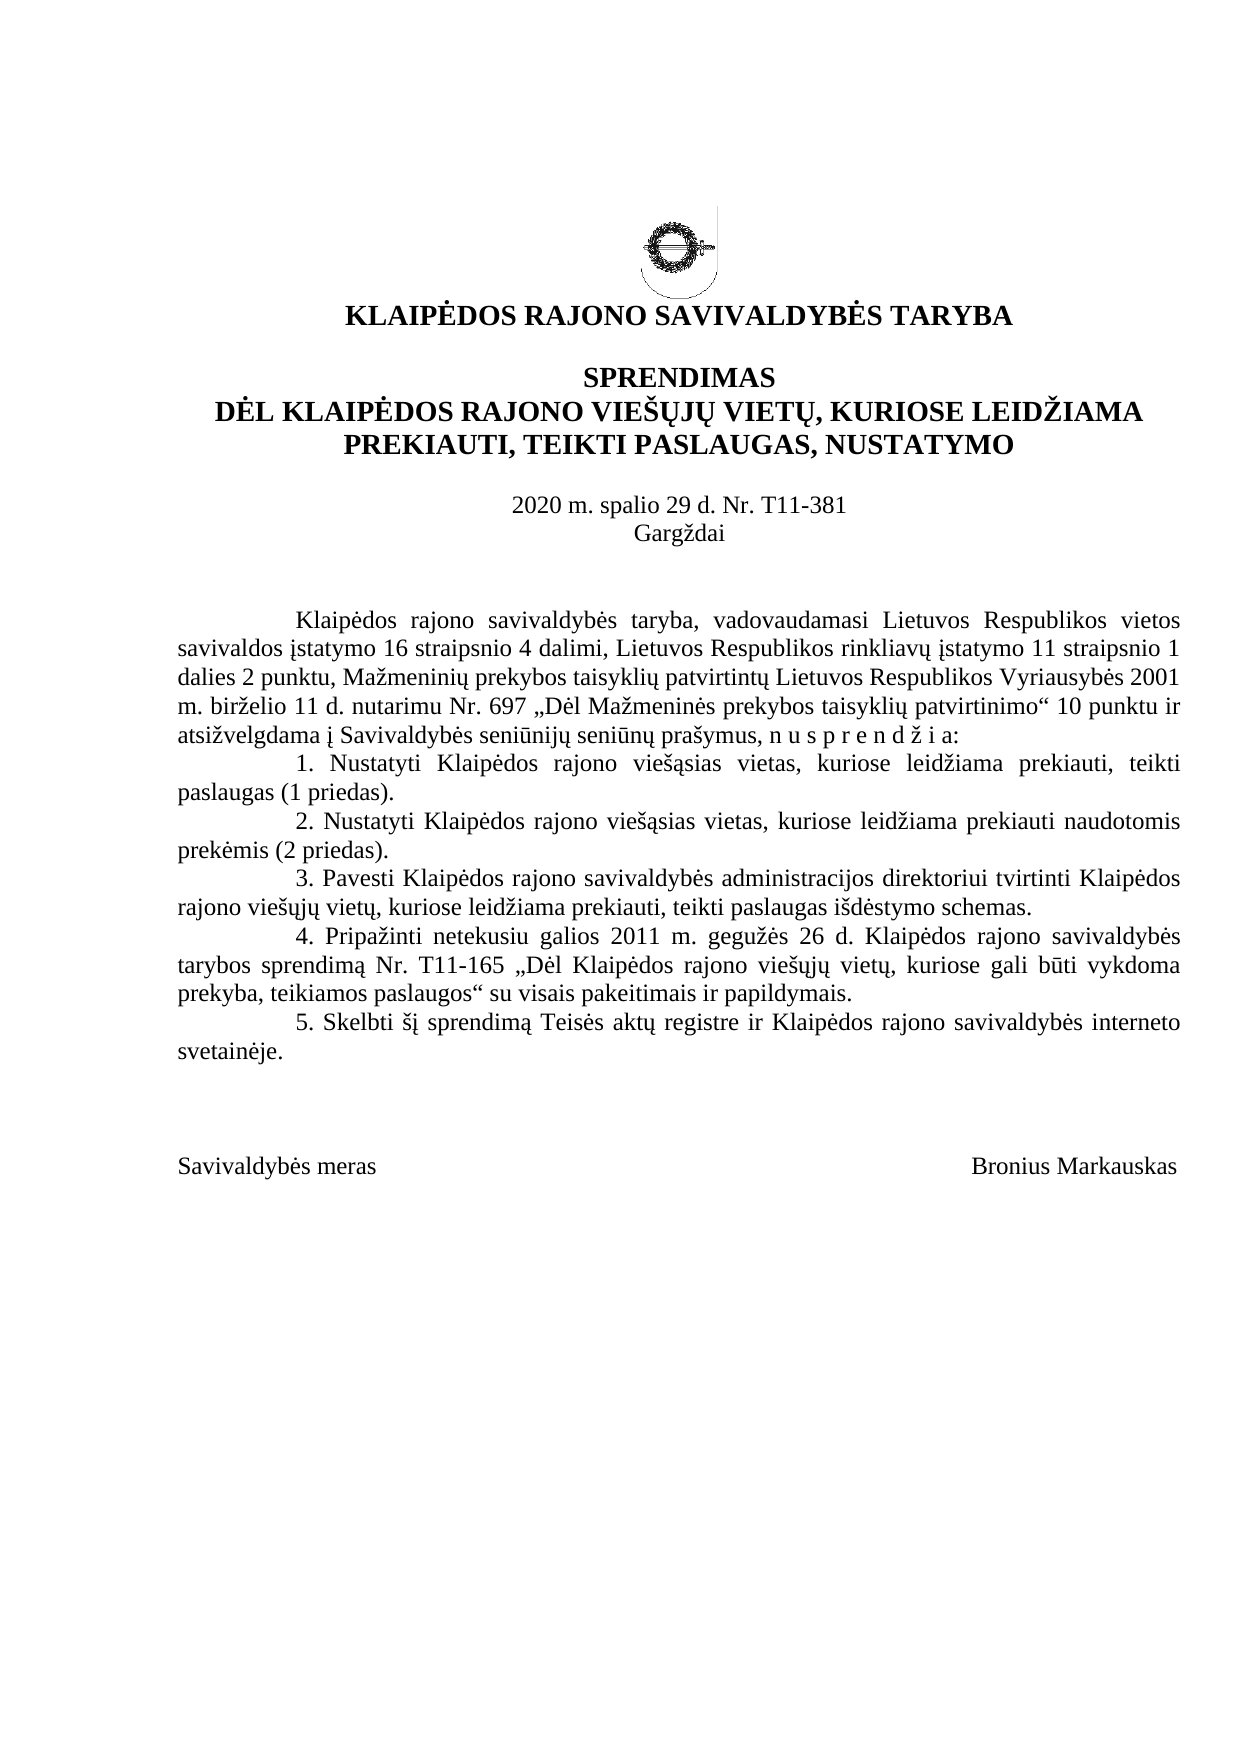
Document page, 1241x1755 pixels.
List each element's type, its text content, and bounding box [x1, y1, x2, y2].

text Klaipėdos rajono savivaldybės taryba, vadovaudamasi Lietuvos Respublikos vietos savivaldos įstatymo 16 straipsnio 4 dalimi, Lietuvos Respublikos rinkliavų įstatymo 11 straipsnio 1 dalies 2 punktu, Mažmeninių prekybos taisyklių patvirtintų Lietuvos Respublikos Vyriausybės 2001 m. birželio 11 d. nutarimu Nr. 697 „Dėl Mažmeninės prekybos taisyklių patvirtinimo“ 10 punktu ir atsižvelgdama į Savivaldybės seniūnijų seniūnų prašymus, n u s p r e n d ž i a: [177, 605, 1181, 748]
text SPRENDIMAS [177, 360, 1181, 394]
text 4. Pripažinti netekusiu galios 2011 m. gegužės 26 d. Klaipėdos rajono savivaldybės tarybos sprendimą Nr. T11-165 „Dėl Klaipėdos rajono viešųjų vietų, kuriose gali būti vykdoma prekyba, teikiamos paslaugos“ su visais pakeitimais ir papildymais. [177, 921, 1181, 1007]
text Savivaldybės meras Bronius Markauskas [177, 1151, 1181, 1180]
text 5. Skelbti šį sprendimą Teisės aktų registre ir Klaipėdos rajono savivaldybės interneto svetainėje. [177, 1007, 1181, 1065]
text 3. Pavesti Klaipėdos rajono savivaldybės administracijos direktoriui tvirtinti Klaipėdos rajono viešųjų vietų, kuriose leidžiama prekiauti, teikti paslaugas išdėstymo schemas. [177, 863, 1181, 921]
text 2. Nustatyti Klaipėdos rajono viešąsias vietas, kuriose leidžiama prekiauti naudotomis prekėmis (2 priedas). [177, 806, 1181, 863]
text DĖL KLAIPĖDOS RAJONO VIEŠŲJŲ VIETŲ, KURIOSE LEIDŽIAMA PREKIAUTI, TEIKTI PASLAUGAS, NUSTATYMO [177, 394, 1181, 461]
text Gargždai [177, 518, 1181, 547]
text KLAIPĖDOS RAJONO SAVIVALDYBĖS TARYBA [177, 298, 1181, 332]
text 2020 m. spalio 29 d. Nr. T11-381 [177, 490, 1181, 518]
text 1. Nustatyti Klaipėdos rajono viešąsias vietas, kuriose leidžiama prekiauti, teikti paslaugas (1 priedas). [177, 748, 1181, 806]
